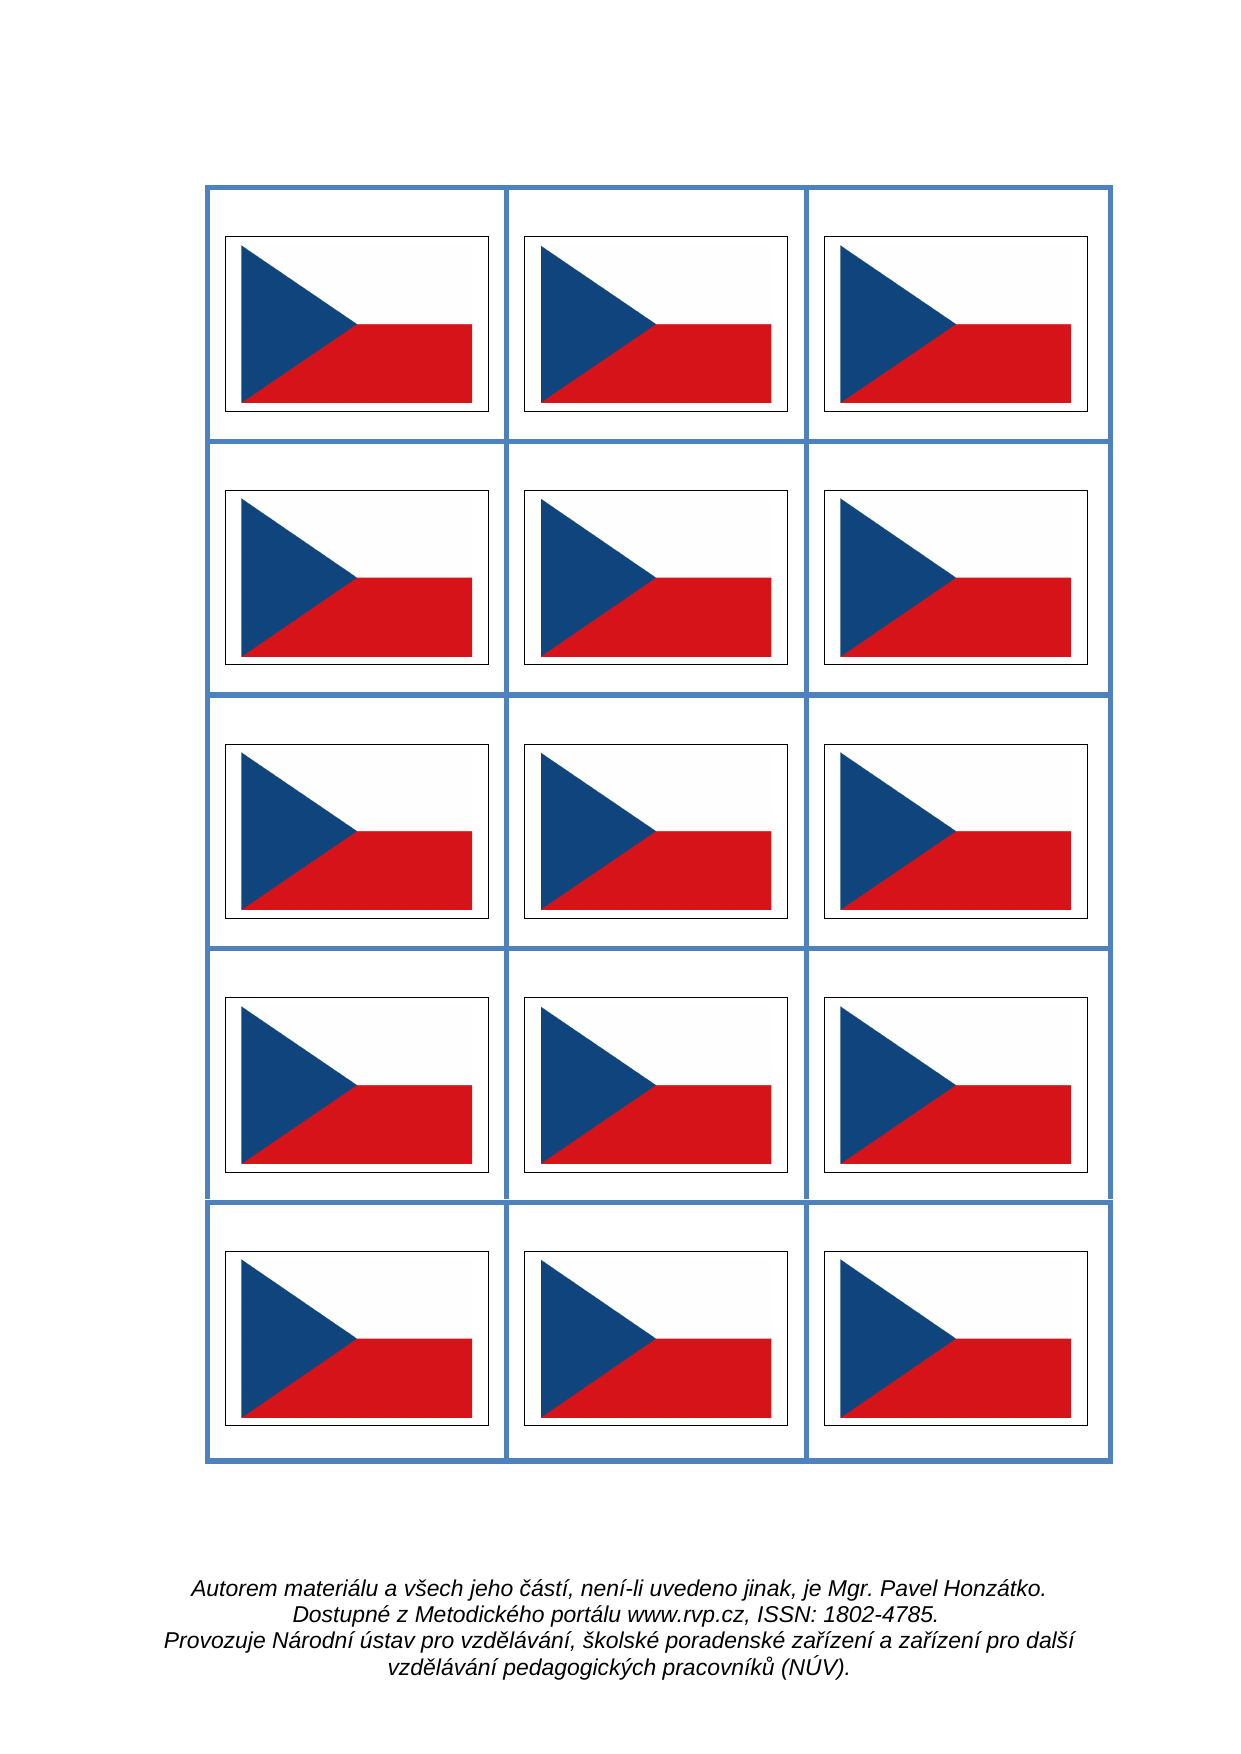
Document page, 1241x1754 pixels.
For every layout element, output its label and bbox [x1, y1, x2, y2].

picture [241, 498, 473, 657]
picture [541, 245, 772, 403]
picture [241, 752, 473, 910]
picture [541, 1006, 772, 1164]
picture [541, 752, 772, 910]
picture [840, 498, 1072, 657]
picture [241, 1006, 473, 1164]
picture [541, 498, 772, 657]
picture [541, 1259, 772, 1418]
picture [840, 752, 1072, 910]
picture [840, 245, 1072, 403]
picture [241, 1259, 473, 1418]
picture [840, 1259, 1072, 1418]
picture [241, 245, 473, 403]
picture [840, 1006, 1072, 1164]
